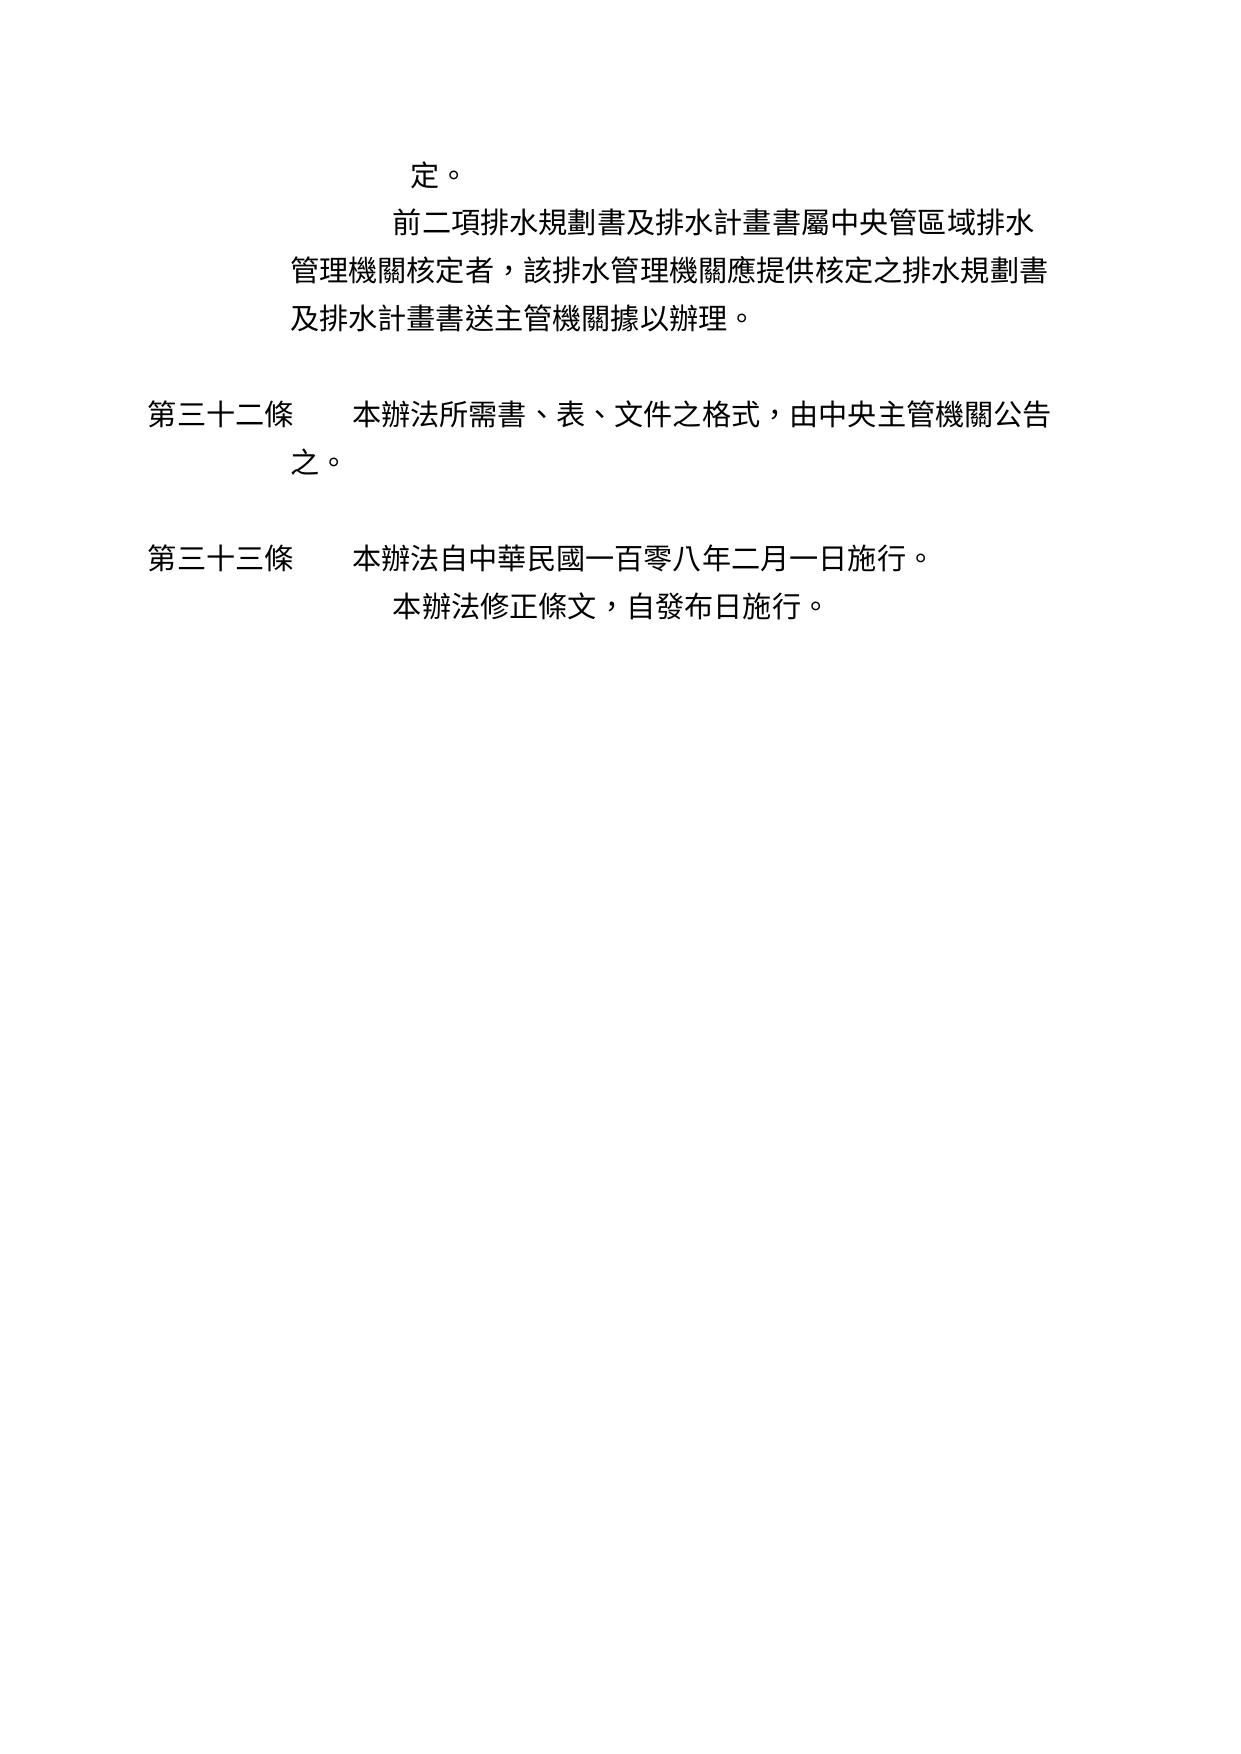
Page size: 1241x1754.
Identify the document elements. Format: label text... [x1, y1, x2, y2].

text 第三十二條 本辦法所需書、表、文件之格式，由中央主管機關公告之。 [148, 387, 1063, 483]
text 第三十三條 本辦法自中華民國一百零八年二月一日施行。 本辦法修正條文，自發布日施行。 [148, 531, 1063, 627]
text 定。 [148, 148, 1063, 196]
text 前二項排水規劃書及排水計畫書屬中央管區域排水管理機關核定者，該排水管理機關應提供核定之排水規劃書及排水計畫書送主管機關據以辦理。 [148, 196, 1063, 339]
